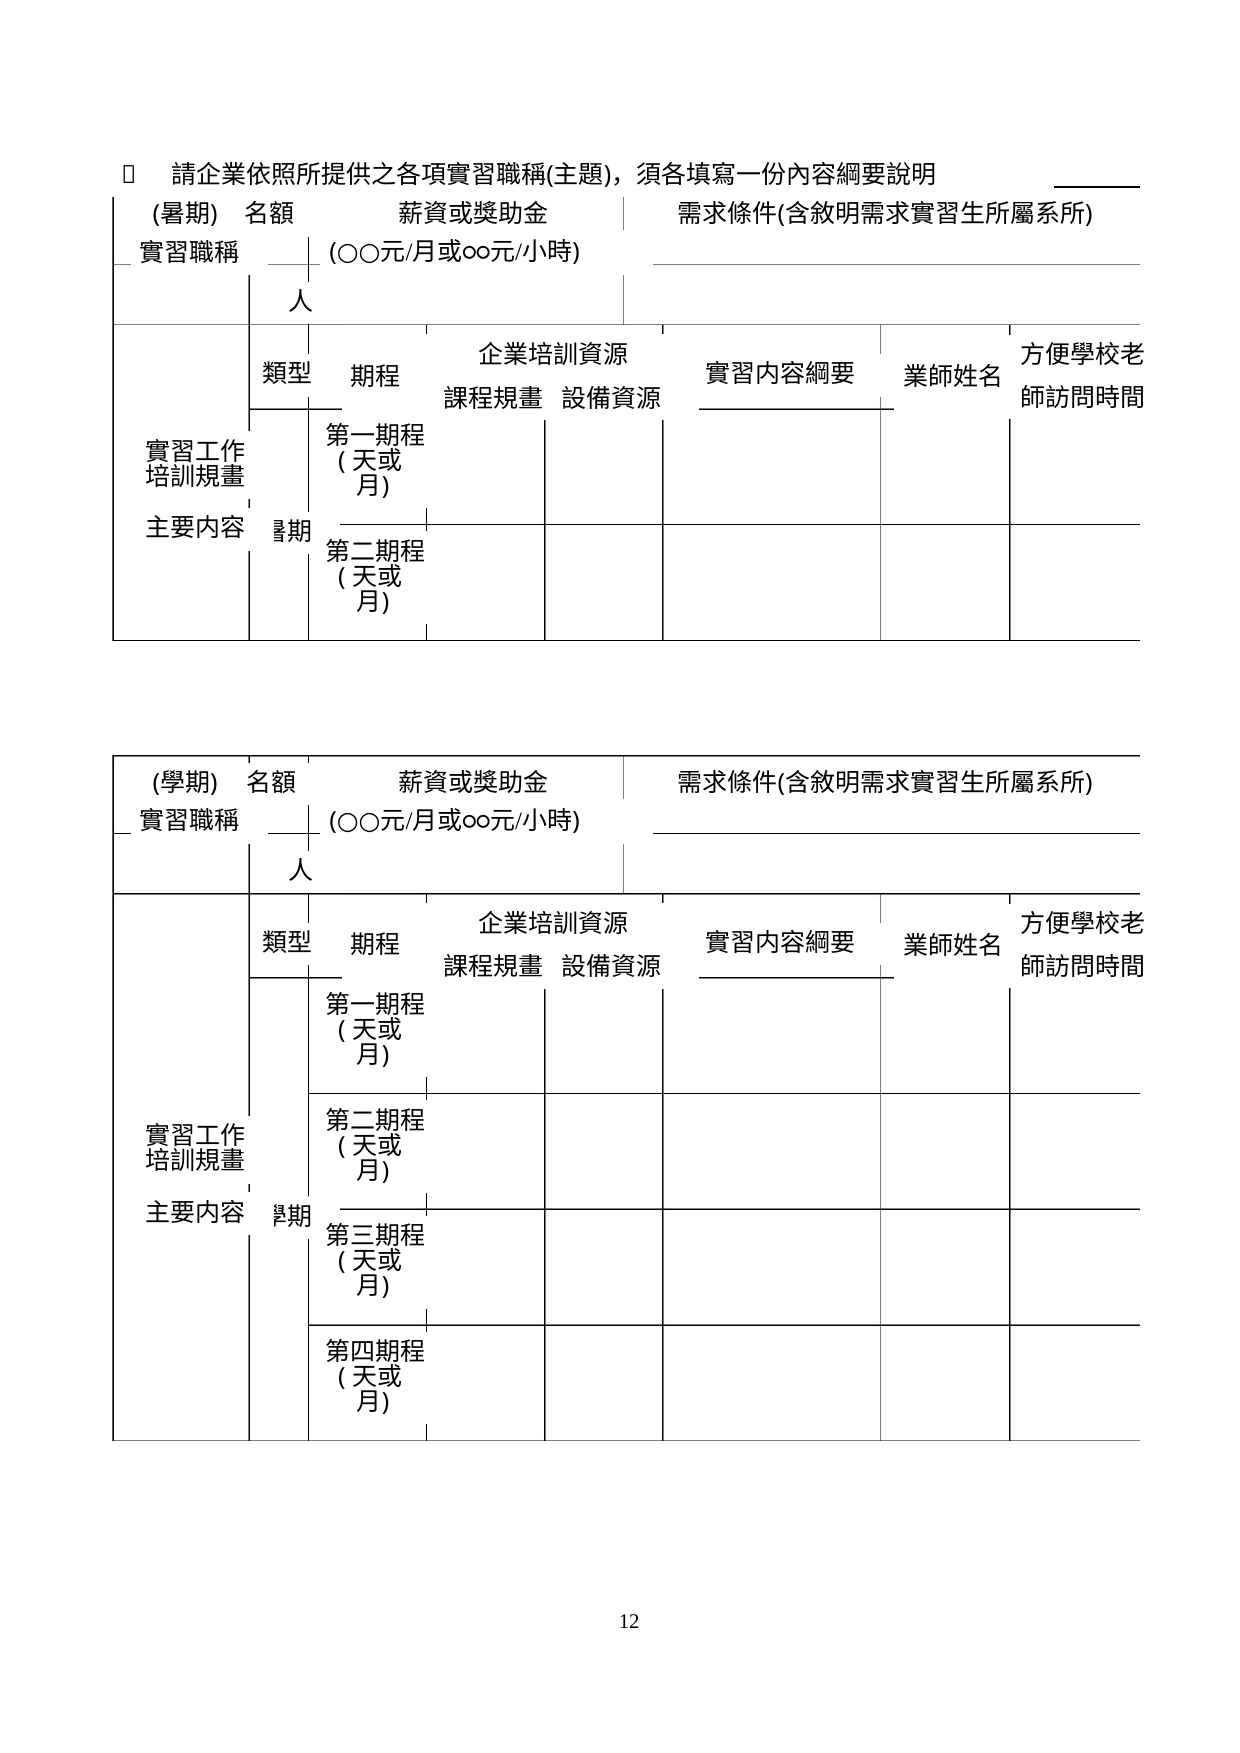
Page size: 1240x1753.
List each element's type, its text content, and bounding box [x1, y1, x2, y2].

text 實習職稱 [139, 241, 259, 266]
text ( 天或 [338, 1018, 445, 1043]
text 期程 [350, 368, 691, 389]
text 月) [357, 474, 445, 499]
text 實習内容綱要 [705, 363, 874, 388]
text (○○元/月或○○元/小時) [329, 807, 644, 835]
text 暑期 [274, 520, 332, 545]
text 第四期程 [325, 1341, 445, 1366]
text 人 [289, 859, 333, 884]
picture [1054, 186, 1140, 194]
text 月) [357, 1159, 445, 1184]
text 實習内容綱要 [705, 932, 874, 957]
picture [112, 755, 1140, 1441]
text 薪資或獎助金 [399, 772, 568, 797]
text 實習職稱 [139, 810, 259, 835]
text 類型 [262, 363, 332, 388]
text 月) [357, 1391, 445, 1416]
text 培訓規畫 [145, 465, 265, 490]
text 第二期程 [325, 540, 445, 565]
text 第三期程 [325, 1225, 445, 1250]
text 請企業依照所提供之各項實習職稱(主題)，須各填寫一份內容綱要說明 [171, 163, 1045, 188]
text 課程規畫 設備資源 [444, 958, 691, 980]
text 學期 [274, 1205, 332, 1230]
text 需求條件(含敘明需求實習生所屬系所) [677, 772, 1148, 797]
text 12 [618, 1610, 653, 1633]
text 師訪問時間 [1020, 958, 1165, 979]
text ( 天或 [338, 1250, 445, 1275]
text 類型 [262, 932, 332, 957]
text 月) [357, 590, 445, 615]
text 主要内容 [145, 517, 265, 542]
text 主要内容 [145, 1201, 265, 1226]
text 業師姓名 [903, 937, 1165, 958]
text 方便學校老 [1020, 912, 1165, 937]
text 人 [289, 291, 333, 316]
text  [121, 161, 159, 189]
text 課程規畫 設備資源 [444, 389, 691, 412]
text (○○元/月或○○元/小時) [329, 239, 644, 266]
text 企業培訓資源 [478, 912, 691, 937]
picture [112, 197, 1140, 641]
text (暑期) 名額 [152, 203, 330, 228]
text 師訪問時間 [1020, 389, 1165, 410]
text 實習工作 [145, 1125, 265, 1150]
text ( 天或 [338, 1134, 445, 1159]
text 月) [357, 1043, 445, 1068]
text 實習工作 [145, 440, 265, 465]
text 企業培訓資源 [478, 343, 691, 368]
text 月) [357, 1275, 445, 1300]
text 第一期程 [325, 424, 445, 449]
text 第一期程 [325, 993, 445, 1018]
text 需求條件(含敘明需求實習生所屬系所) [677, 203, 1148, 228]
text 培訓規畫 [145, 1150, 265, 1175]
text 第二期程 [325, 1109, 445, 1134]
text 薪資或獎助金 [399, 203, 568, 228]
text ( 天或 [338, 449, 445, 474]
text ( 天或 [338, 1366, 445, 1391]
text 業師姓名 [903, 369, 1165, 389]
text (學期) 名額 [152, 772, 332, 797]
text ( 天或 [338, 565, 445, 590]
picture [339, 197, 390, 230]
text 期程 [350, 937, 691, 958]
text 方便學校老 [1020, 344, 1165, 369]
